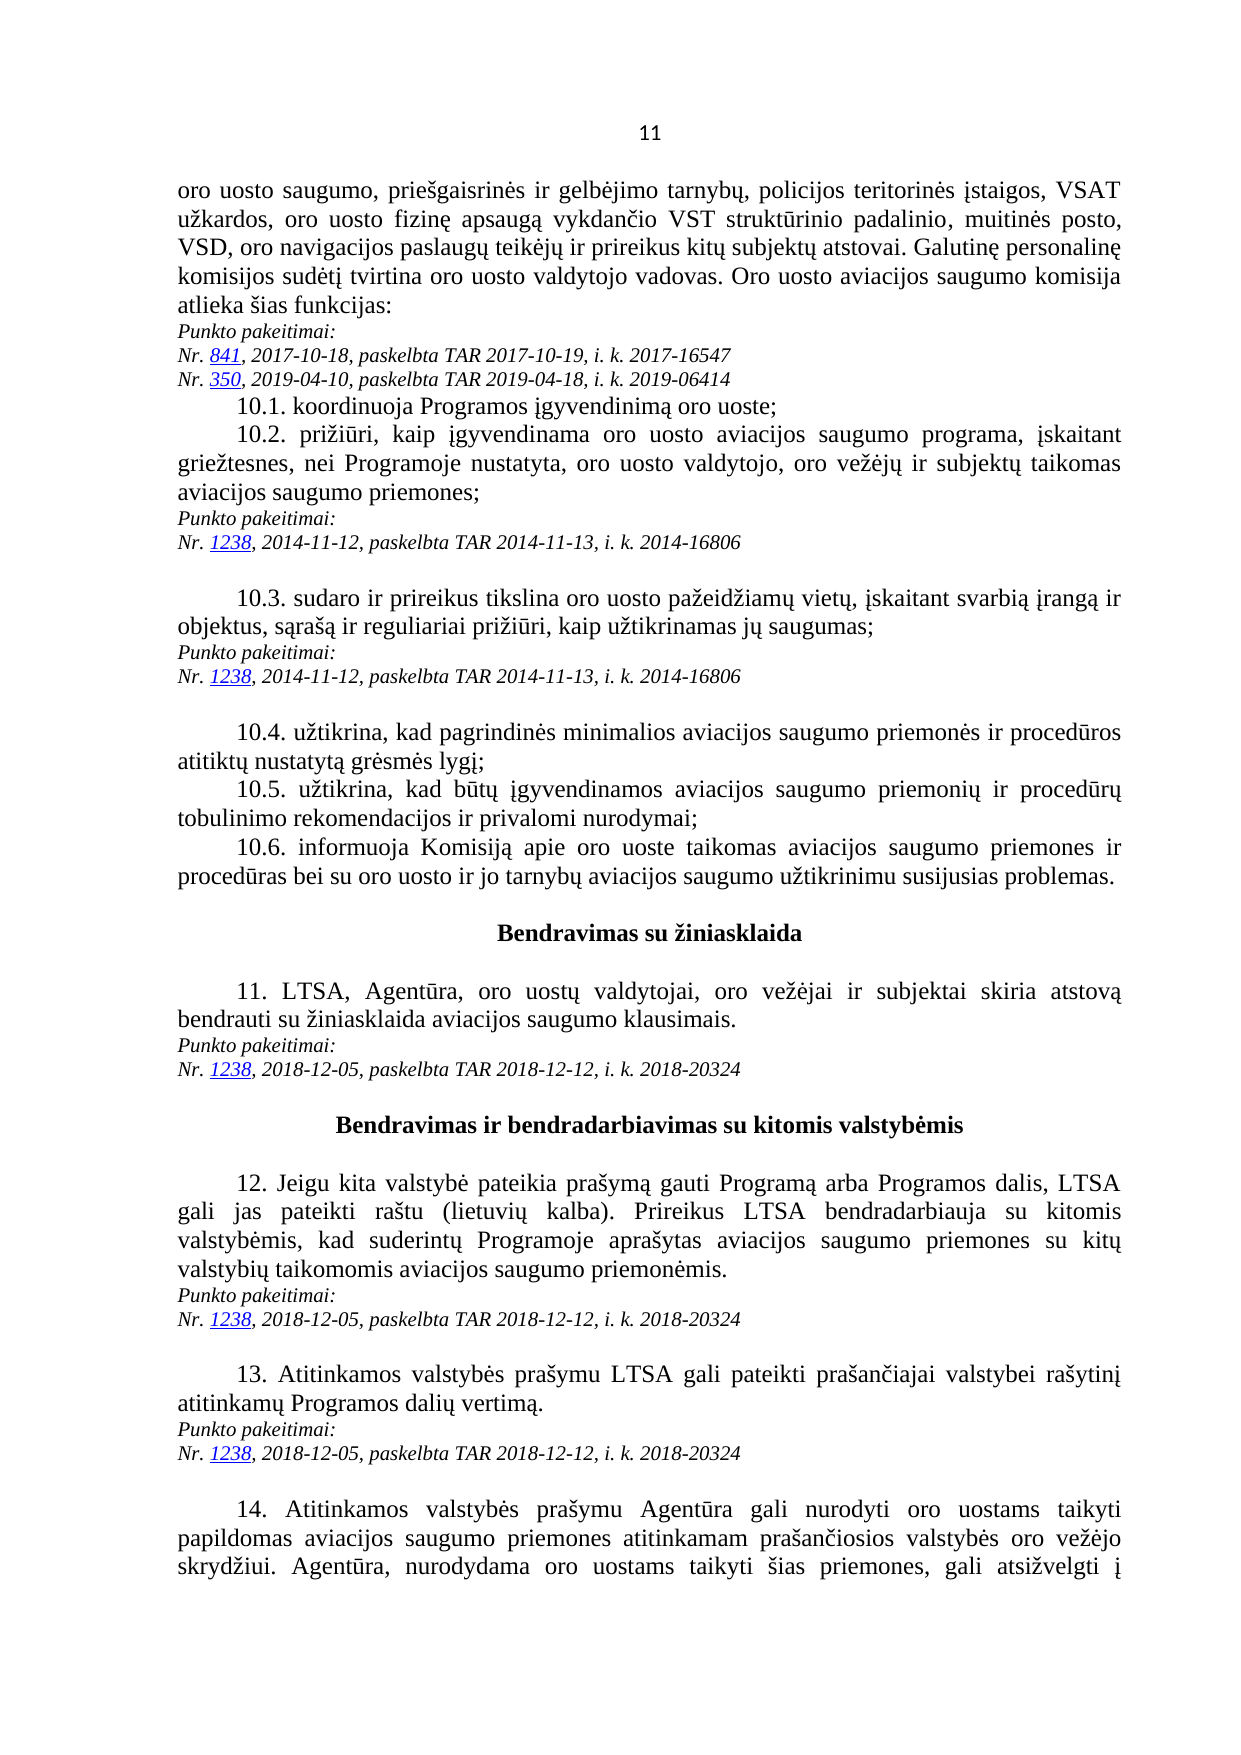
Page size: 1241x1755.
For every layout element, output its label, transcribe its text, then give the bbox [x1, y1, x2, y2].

text Punkto pakeitimai: [177, 506, 1122, 530]
text 12. Jeigu kita valstybė pateikia prašymą gauti Programą arba Programos dalis, LTSA gali jas pateikti raštu (lietuvių kalba). Prireikus LTSA bendradarbiauja su kitomis valstybėmis, kad suderintų Programoje aprašytas aviacijos saugumo priemones su kitų valstybių taikomomis aviacijos saugumo priemonėmis. [177, 1168, 1122, 1283]
text Bendravimas ir bendradarbiavimas su kitomis valstybėmis [177, 1110, 1122, 1139]
text 13. Atitinkamos valstybės prašymu LTSA gali pateikti prašančiajai valstybei rašytinį atitinkamų Programos dalių vertimą. [177, 1359, 1122, 1417]
text oro uosto saugumo, priešgaisrinės ir gelbėjimo tarnybų, policijos teritorinės įstaigos, VSAT užkardos, oro uosto fizinę apsaugą vykdančio VST struktūrinio padalinio, muitinės posto, VSD, oro navigacijos paslaugų teikėjų ir prireikus kitų subjektų atstovai. Galutinę personalinę komisijos sudėtį tvirtina oro uosto valdytojo vadovas. Oro uosto aviacijos saugumo komisija atlieka šias funkcijas: [177, 175, 1122, 319]
text Nr. 1238, 2018-12-05, paskelbta TAR 2018-12-12, i. k. 2018-20324 [177, 1441, 1122, 1465]
text 10.3. sudaro ir prireikus tikslina oro uosto pažeidžiamų vietų, įskaitant svarbią įrangą ir objektus, sąrašą ir reguliariai prižiūri, kaip užtikrinamas jų saugumas; [177, 583, 1122, 640]
text 10.6. informuoja Komisiją apie oro uoste taikomas aviacijos saugumo priemones ir procedūras bei su oro uosto ir jo tarnybų aviacijos saugumo užtikrinimu susijusias problemas. [177, 832, 1122, 889]
text Nr. 350, 2019-04-10, paskelbta TAR 2019-04-18, i. k. 2019-06414 [177, 367, 1122, 391]
text Nr. 1238, 2018-12-05, paskelbta TAR 2018-12-12, i. k. 2018-20324 [177, 1307, 1122, 1331]
text Punkto pakeitimai: [177, 319, 1122, 343]
text Bendravimas su žiniasklaida [177, 918, 1122, 947]
text Punkto pakeitimai: [177, 640, 1122, 664]
text Nr. 1238, 2018-12-05, paskelbta TAR 2018-12-12, i. k. 2018-20324 [177, 1057, 1122, 1081]
text Punkto pakeitimai: [177, 1033, 1122, 1057]
text Punkto pakeitimai: [177, 1417, 1122, 1441]
text 10.1. koordinuoja Programos įgyvendinimą oro uoste; [177, 391, 1122, 419]
text 10.2. prižiūri, kaip įgyvendinama oro uosto aviacijos saugumo programa, įskaitant griežtesnes, nei Programoje nustatyta, oro uosto valdytojo, oro vežėjų ir subjektų taikomas aviacijos saugumo priemones; [177, 419, 1122, 506]
text 10.5. užtikrina, kad būtų įgyvendinamos aviacijos saugumo priemonių ir procedūrų tobulinimo rekomendacijos ir privalomi nurodymai; [177, 774, 1122, 832]
text Nr. 841, 2017-10-18, paskelbta TAR 2017-10-19, i. k. 2017-16547 [177, 343, 1122, 367]
text Nr. 1238, 2014-11-12, paskelbta TAR 2014-11-13, i. k. 2014-16806 [177, 664, 1122, 688]
text 14. Atitinkamos valstybės prašymu Agentūra gali nurodyti oro uostams taikyti papildomas aviacijos saugumo priemones atitinkamam prašančiosios valstybės oro vežėjo skrydžiui. Agentūra, nurodydama oro uostams taikyti šias priemones, gali atsižvelgti į [177, 1494, 1122, 1580]
text 11. LTSA, Agentūra, oro uostų valdytojai, oro vežėjai ir subjektai skiria atstovą bendrauti su žiniasklaida aviacijos saugumo klausimais. [177, 976, 1122, 1033]
text 10.4. užtikrina, kad pagrindinės minimalios aviacijos saugumo priemonės ir procedūros atitiktų nustatytą grėsmės lygį; [177, 717, 1122, 774]
text Punkto pakeitimai: [177, 1283, 1122, 1307]
text Nr. 1238, 2014-11-12, paskelbta TAR 2014-11-13, i. k. 2014-16806 [177, 530, 1122, 554]
